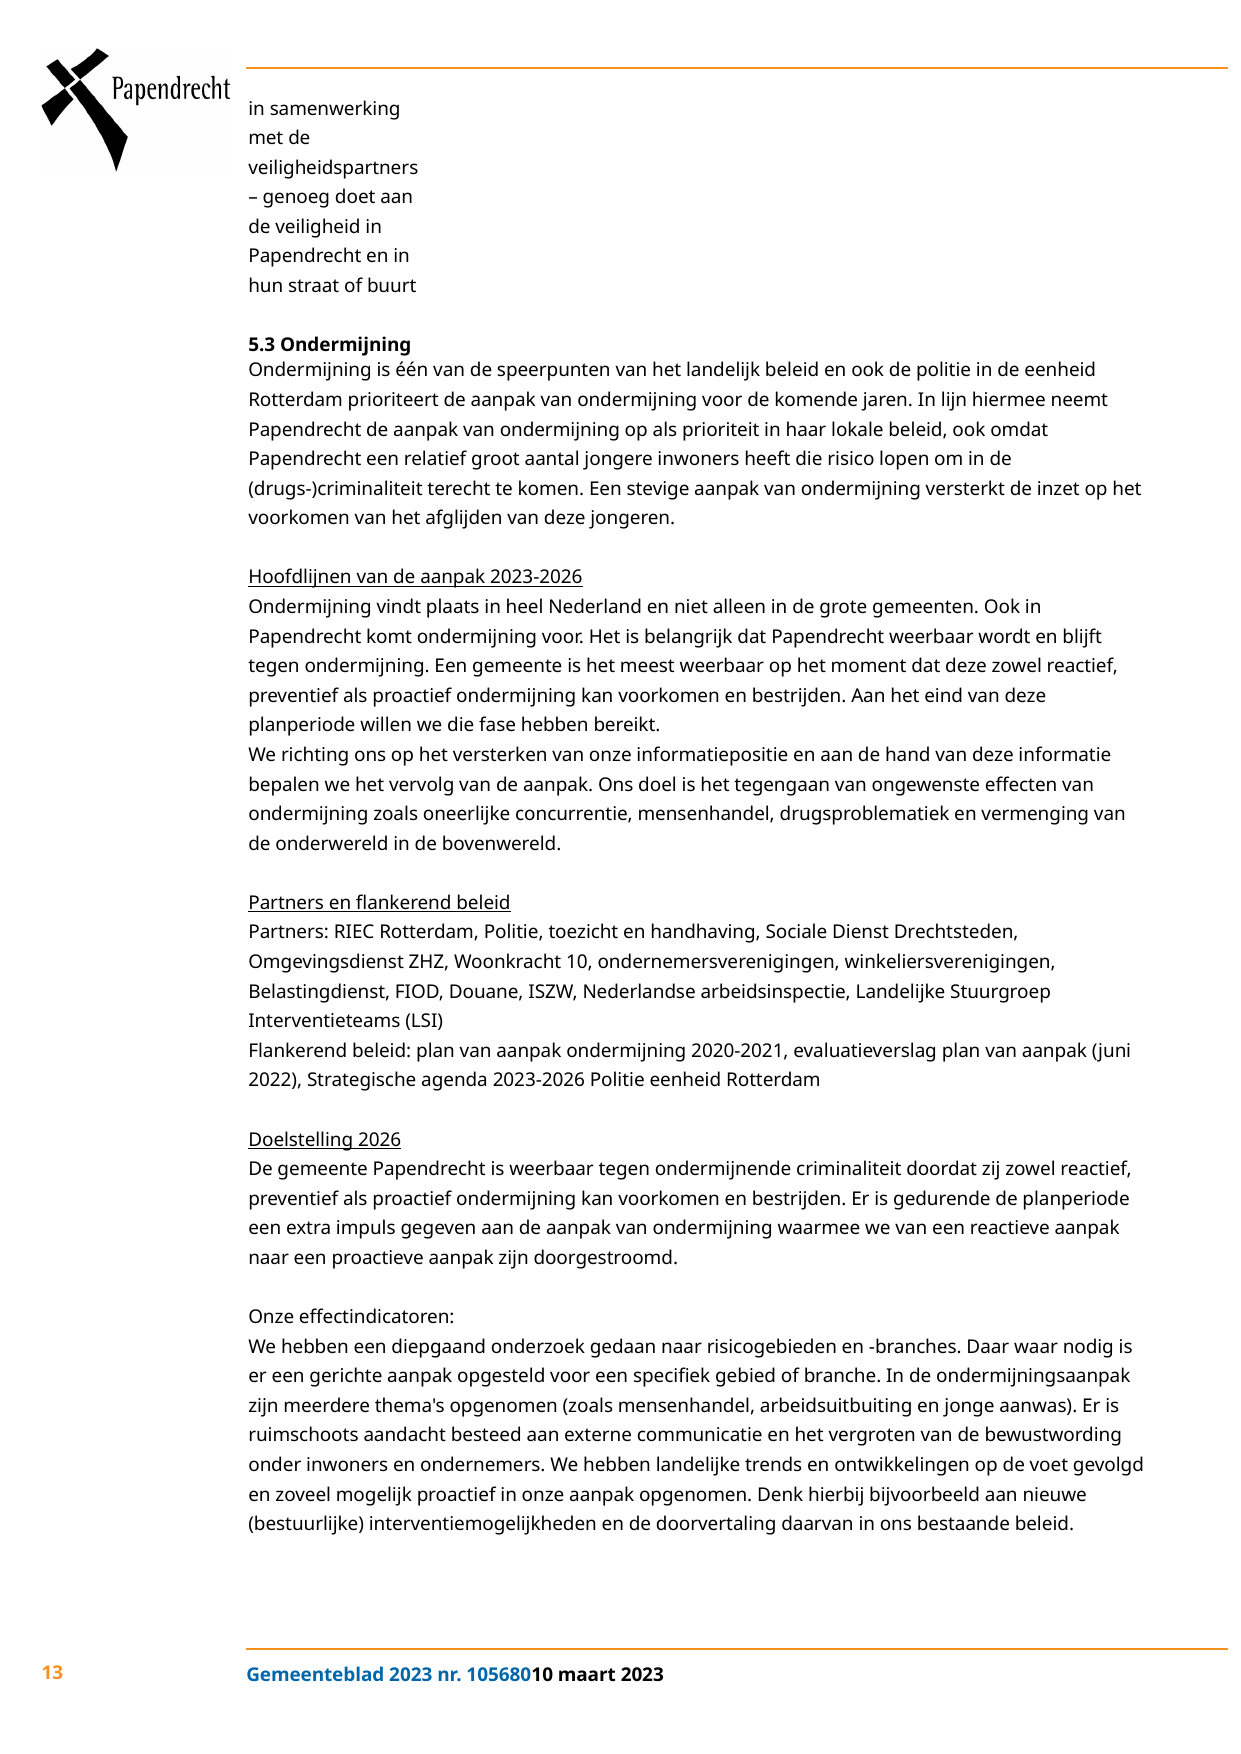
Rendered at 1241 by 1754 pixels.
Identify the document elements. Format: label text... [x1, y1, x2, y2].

text We richting ons op het versterken van onze informatiepositie en aan de hand van deze informatie bepalen we het vervolg van de aanpak. Ons doel is het tegengaan van ongewenste effecten van ondermijning zoals oneerlijke concurrentie, mensenhandel, drugsproblematiek en vermenging van de onderwereld in de bovenwereld. [248, 741, 1152, 856]
text Doelstelling 2026 [248, 1126, 1152, 1151]
text Flankerend beleid: plan van aanpak ondermijning 2020-2021, evaluatieverslag plan van aanpak (juni 2022), Strategische agenda 2023-2026 Politie eenheid Rotterdam [248, 1037, 1152, 1092]
table_cell in samenwerking met de veiligheidspartners – genoeg doet aan de veiligheid in Papendrecht en in hun straat of buurt [248, 95, 429, 298]
table_cell [971, 95, 1152, 298]
text Partners en flankerend beleid [248, 889, 1152, 915]
table_cell - [609, 95, 790, 298]
table_cell [429, 95, 609, 298]
text We hebben een diepgaand onderzoek gedaan naar risicogebieden en -branches. Daar waar nodig is er een gerichte aanpak opgesteld voor een specifiek gebied of branche. In de ondermijningsaanpak zijn meerdere thema's opgenomen (zoals mensenhandel, arbeidsuitbuiting en jonge aanwas). Er is ruimschoots aandacht besteed aan externe communicatie en het vergroten van de bewustwording onder inwoners en ondernemers. We hebben landelijke trends en ontwikkelingen op de voet gevolgd en zoveel mogelijk proactief in onze aanpak opgenomen. Denk hierbij bijvoorbeeld aan nieuwe (bestuurlijke) interventiemogelijkheden en de doorvertaling daarvan in ons bestaande beleid. [248, 1333, 1152, 1536]
text Onze effectindicatoren: [248, 1303, 1152, 1329]
text Partners: RIEC Rotterdam, Politie, toezicht en handhaving, Sociale Dienst Drechtsteden, Omgevingsdienst ZHZ, Woonkracht 10, ondernemersverenigingen, winkeliersverenigingen, Belastingdienst, FIOD, Douane, ISZW, Nederlandse arbeidsinspectie, Landelijke Stuurgroep Interventieteams (LSI) [248, 919, 1152, 1033]
text Hoofdlijnen van de aanpak 2023-2026 [248, 564, 1152, 589]
text Ondermijning vindt plaats in heel Nederland en niet alleen in de grote gemeenten. Ook in Papendrecht komt ondermijning voor. Het is belangrijk dat Papendrecht weerbaar wordt en blijft tegen ondermijning. Een gemeente is het meest weerbaar op het moment dat deze zowel reactief, preventief als proactief ondermijning kan voorkomen en bestrijden. Aan het eind van deze planperiode willen we die fase hebben bereikt. [248, 593, 1152, 737]
picture [41, 47, 231, 172]
text De gemeente Papendrecht is weerbaar tegen ondermijnende criminaliteit doordat zij zowel reactief, preventief als proactief ondermijning kan voorkomen en bestrijden. Er is gedurende de planperiode een extra impuls gegeven aan de aanpak van ondermijning waarmee we van een reactieve aanpak naar een proactieve aanpak zijn doorgestroomd. [248, 1155, 1152, 1270]
text Ondermijning is één van de speerpunten van het landelijk beleid en ook de politie in de eenheid Rotterdam prioriteert de aanpak van ondermijning voor de komende jaren. In lijn hiermee neemt Papendrecht de aanpak van ondermijning op als prioriteit in haar lokale beleid, ook omdat Papendrecht een relatief groot aantal jongere inwoners heeft die risico lopen om in de (drugs-)criminaliteit terecht te komen. Een stevige aanpak van ondermijning versterkt de inzet op het voorkomen van het afglijden van deze jongeren. [248, 357, 1152, 530]
text 5.3 Ondermijning [248, 331, 1152, 357]
table_cell [790, 95, 971, 298]
